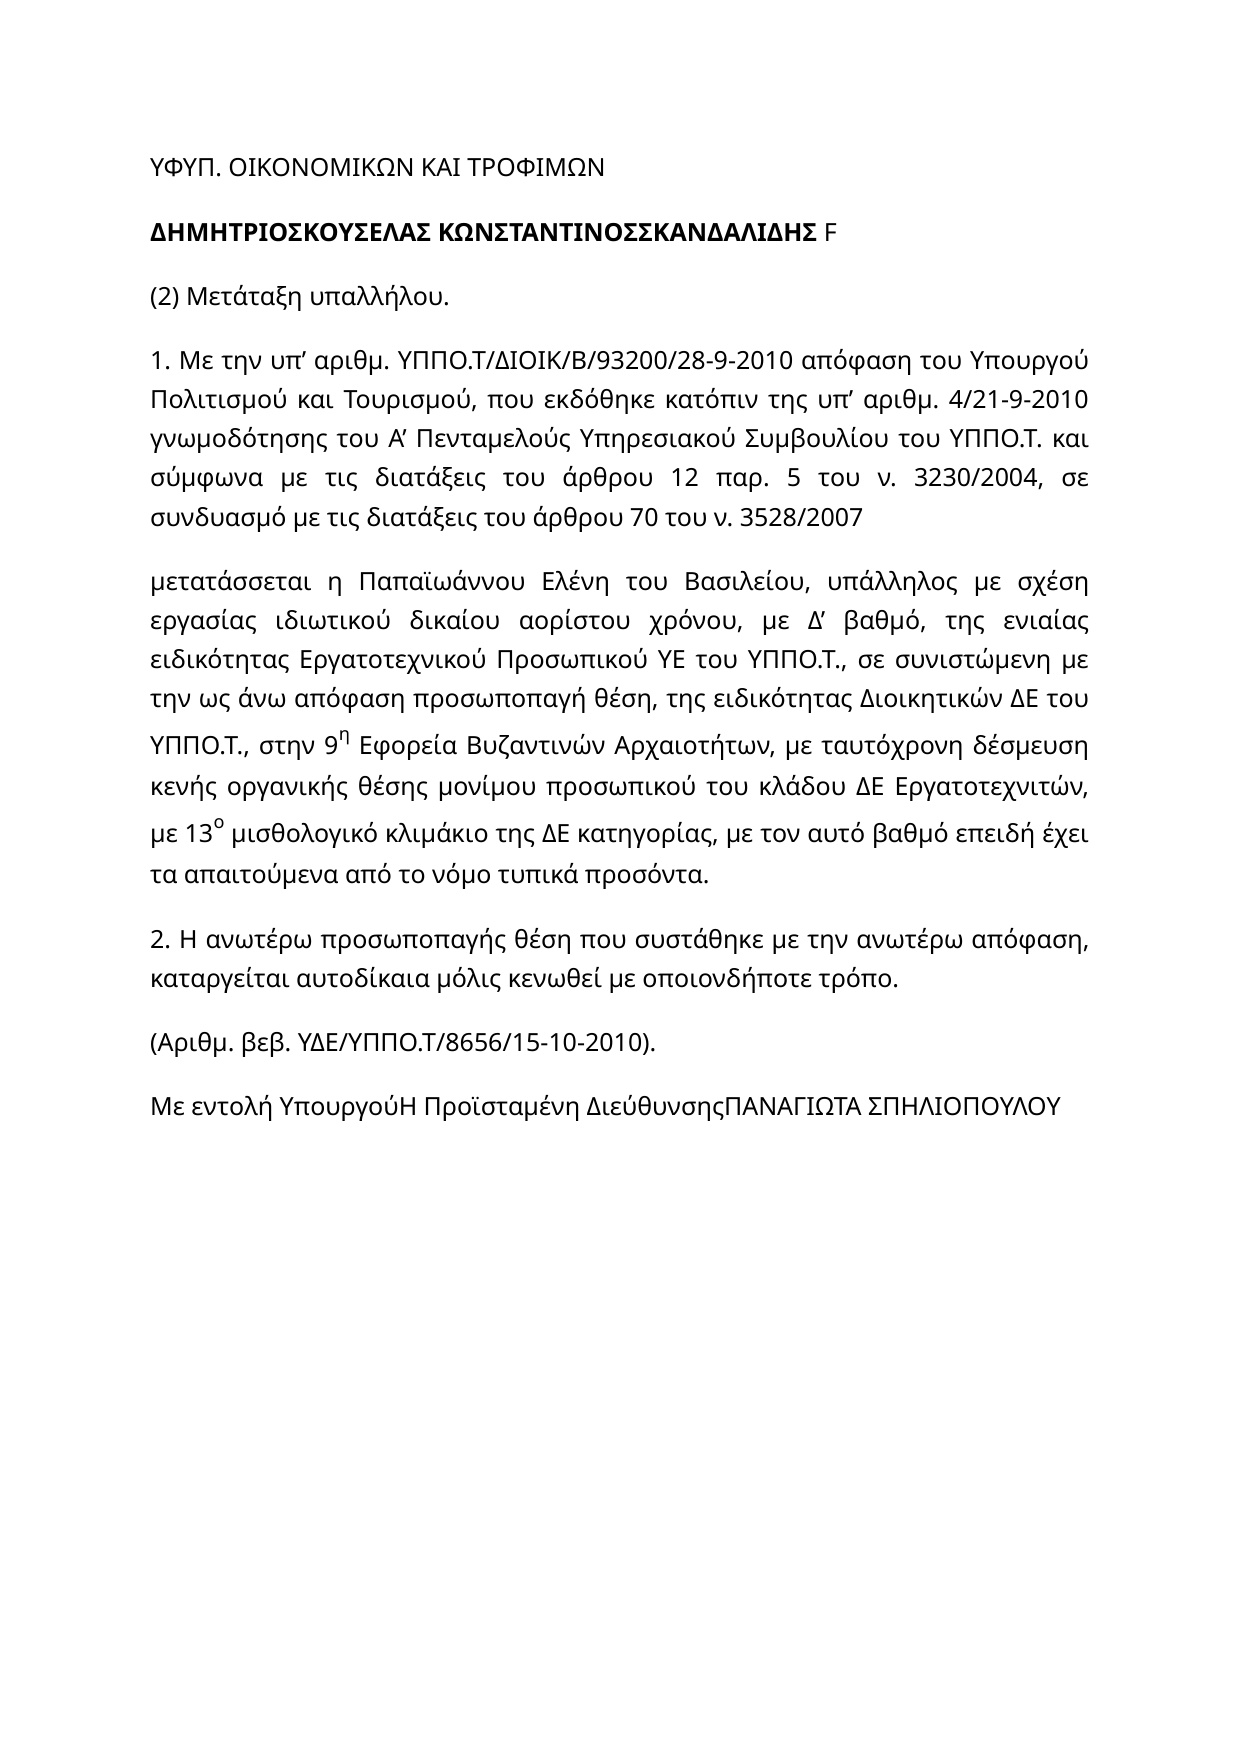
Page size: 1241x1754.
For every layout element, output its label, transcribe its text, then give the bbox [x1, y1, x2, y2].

text 1. Με την υπ’ αριθμ. ΥΠΠΟ.Τ/ΔΙΟΙΚ/Β/93200/28-9-2010 απόφαση του Υπουργού Πολιτισμού και Τουρισμού, που εκδόθηκε κατόπιν της υπ’ αριθμ. 4/21-9-2010 γνωμοδότησης του Α’ Πενταμελούς Υπηρεσιακού Συμβουλίου του ΥΠΠΟ.Τ. και σύμφωνα με τις διατάξεις του άρθρου 12 παρ. 5 του ν. 3230/2004, σε συνδυασμό με τις διατάξεις του άρθρου 70 του ν. 3528/2007 [150, 342, 1090, 533]
text Με εντολή ΥπουργούΗ Προϊσταμένη ΔιεύθυνσηςΠΑΝΑΓΙΩΤΑ ΣΠΗΛΙΟΠΟΥΛΟΥ [150, 1089, 1090, 1123]
text ΥΦΥΠ. ΟΙΚΟΝΟΜΙΚΩΝ ΚΑΙ ΤΡΟΦΙΜΩΝ [150, 150, 1090, 184]
text 2. Η ανωτέρω προσωποπαγής θέση που συστάθηκε με την ανωτέρω απόφαση, καταργείται αυτοδίκαια μόλις κενωθεί με οποιονδήποτε τρόπο. [150, 921, 1090, 994]
text (2) Μετάταξη υπαλλήλου. [150, 278, 1090, 312]
text (Αριθμ. βεβ. ΥΔΕ/ΥΠΠΟ.Τ/8656/15-10-2010). [150, 1024, 1090, 1059]
text ΔΗΜΗΤΡΙΟΣΚΟΥΣΕΛΑΣ ΚΩΝΣΤΑΝΤΙΝΟΣΣΚΑΝΔΑΛΙΔΗΣ F [150, 214, 1090, 248]
text μετατάσσεται η Παπαϊωάννου Ελένη του Βασιλείου, υπάλληλος με σχέση εργασίας ιδιωτικού δικαίου αορίστου χρόνου, με Δ’ βαθμό, της ενιαίας ειδικότητας Εργατοτεχνικού Προσωπικού ΥΕ του ΥΠΠΟ.Τ., σε συνιστώμενη με την ως άνω απόφαση προσωποπαγή θέση, της ειδικότητας Διοικητικών ΔΕ του ΥΠΠΟ.Τ., στην 9η Εφορεία Βυζαντινών Αρχαιοτήτων, με ταυτόχρονη δέσμευση κενής οργανικής θέσης μονίμου προσωπικού του κλάδου ΔΕ Εργατοτεχνιτών, με 13ο μισθολογικό κλιμάκιο της ΔΕ κατηγορίας, με τον αυτό βαθμό επειδή έχει τα απαιτούμενα από το νόμο τυπικά προσόντα. [150, 563, 1090, 891]
